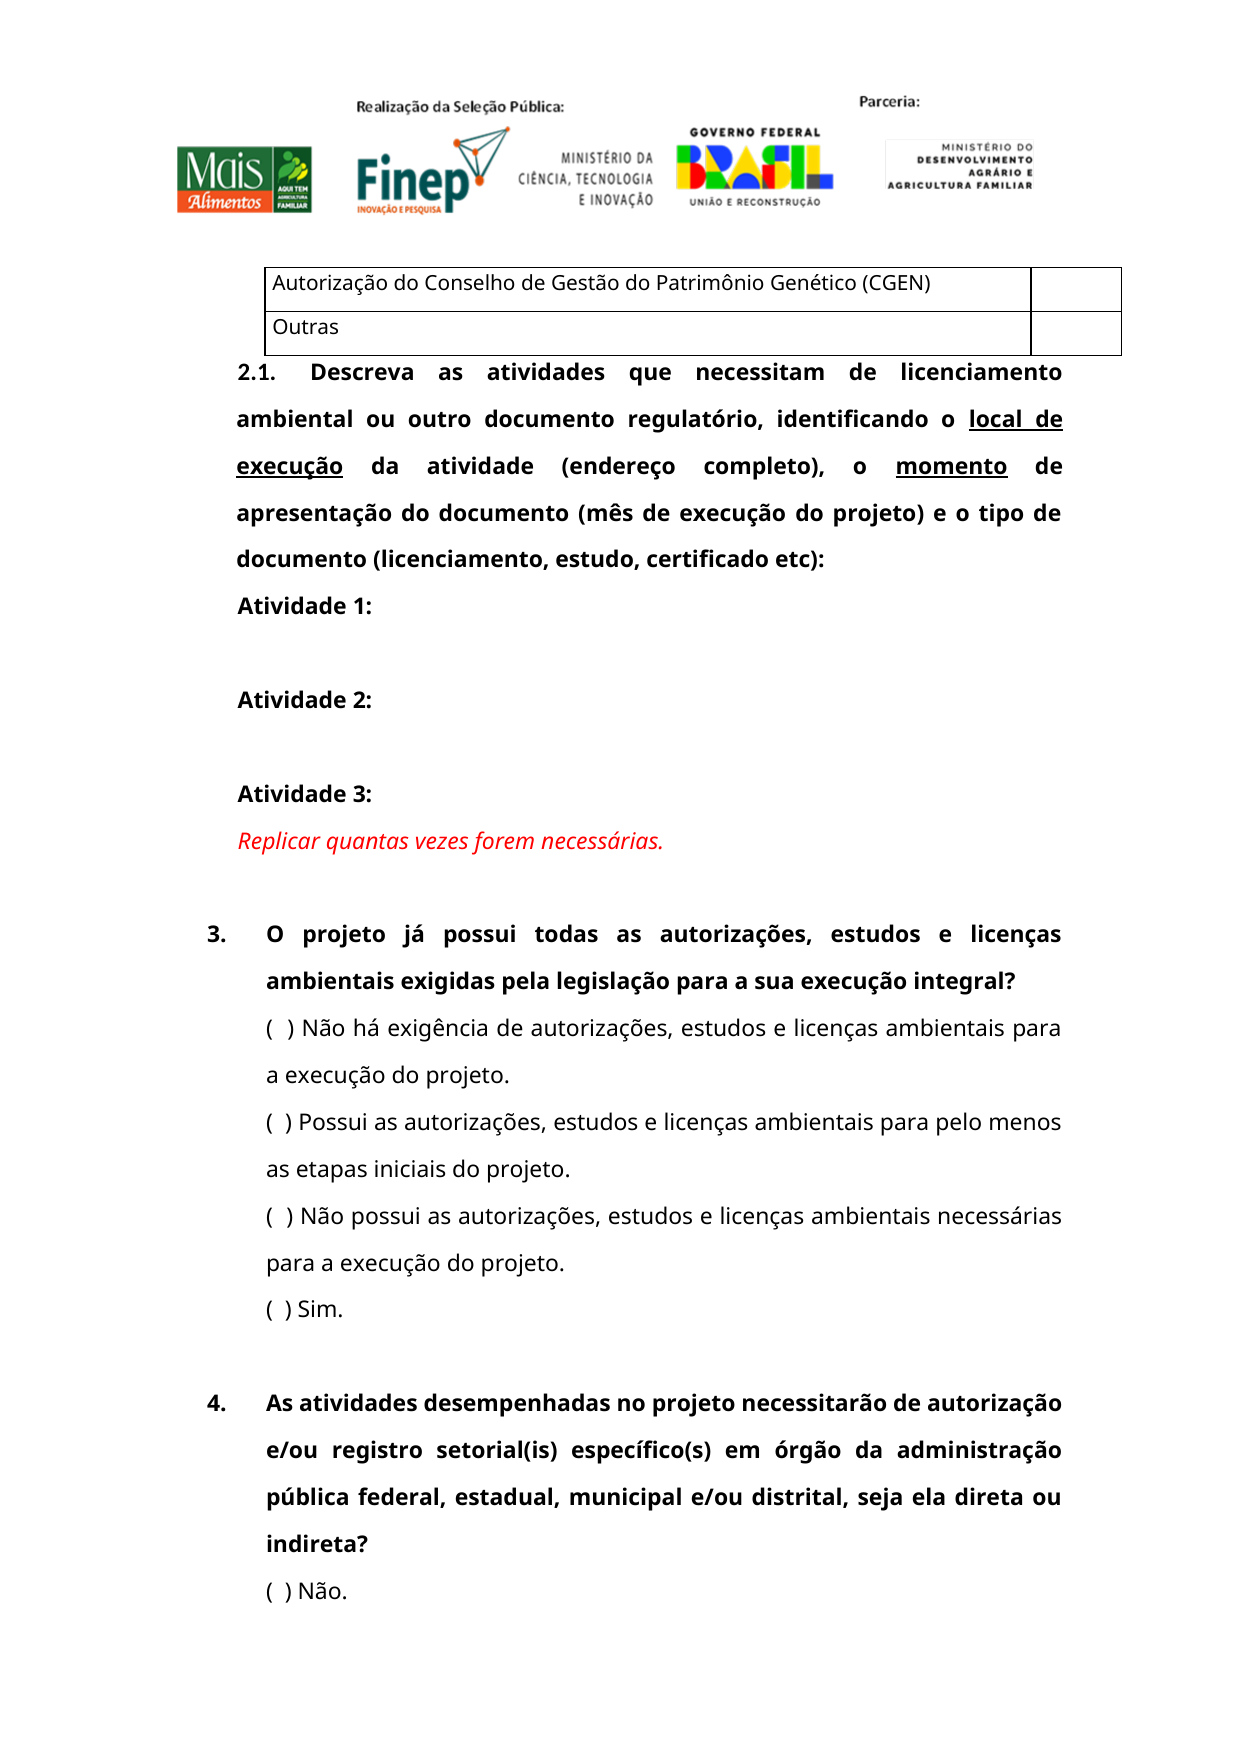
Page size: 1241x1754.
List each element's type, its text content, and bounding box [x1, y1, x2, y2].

text ( ) Não possui as autorizações, estudos e licenças ambientais necessárias para a execução do projeto. [266, 1199, 1063, 1278]
table_cell Outras [266, 312, 1030, 355]
text ( ) Sim. [266, 1293, 1063, 1324]
table_cell [1032, 268, 1121, 311]
table_cell Autorização do Conselho de Gestão do Patrimônio Genético (CGEN) [266, 268, 1030, 311]
list Descreva as atividades que necessitam de licenciamento ambiental ou outro documento regulatório, identificando o local de execução da atividade (endereço completo), o momento de apresentação do documento (mês de execução do projeto) e o tipo de documento (licenciamento, estudo, certificado etc): [236, 356, 1063, 574]
text ( ) Possui as autorizações, estudos e licenças ambientais para pelo menos as etapas iniciais do projeto. [266, 1106, 1063, 1184]
list Atividade 2: [236, 684, 1063, 715]
list As atividades desempenhadas no projeto necessitarão de autorização e/ou registro setorial(is) específico(s) em órgão da administração pública federal, estadual, municipal e/ou distrital, seja ela direta ou indireta? [207, 1387, 1063, 1559]
list Replicar quantas vezes forem necessárias. [236, 824, 1063, 856]
table_cell [1032, 312, 1121, 355]
list O projeto já possui todas as autorizações, estudos e licenças ambientais exigidas pela legislação para a sua execução integral? [207, 918, 1063, 996]
list Atividade 3: [236, 778, 1063, 809]
text ( ) Não. [266, 1574, 1063, 1606]
list Atividade 1: [236, 590, 1063, 621]
text ( ) Não há exigência de autorizações, estudos e licenças ambientais para a execução do projeto. [266, 1012, 1063, 1090]
